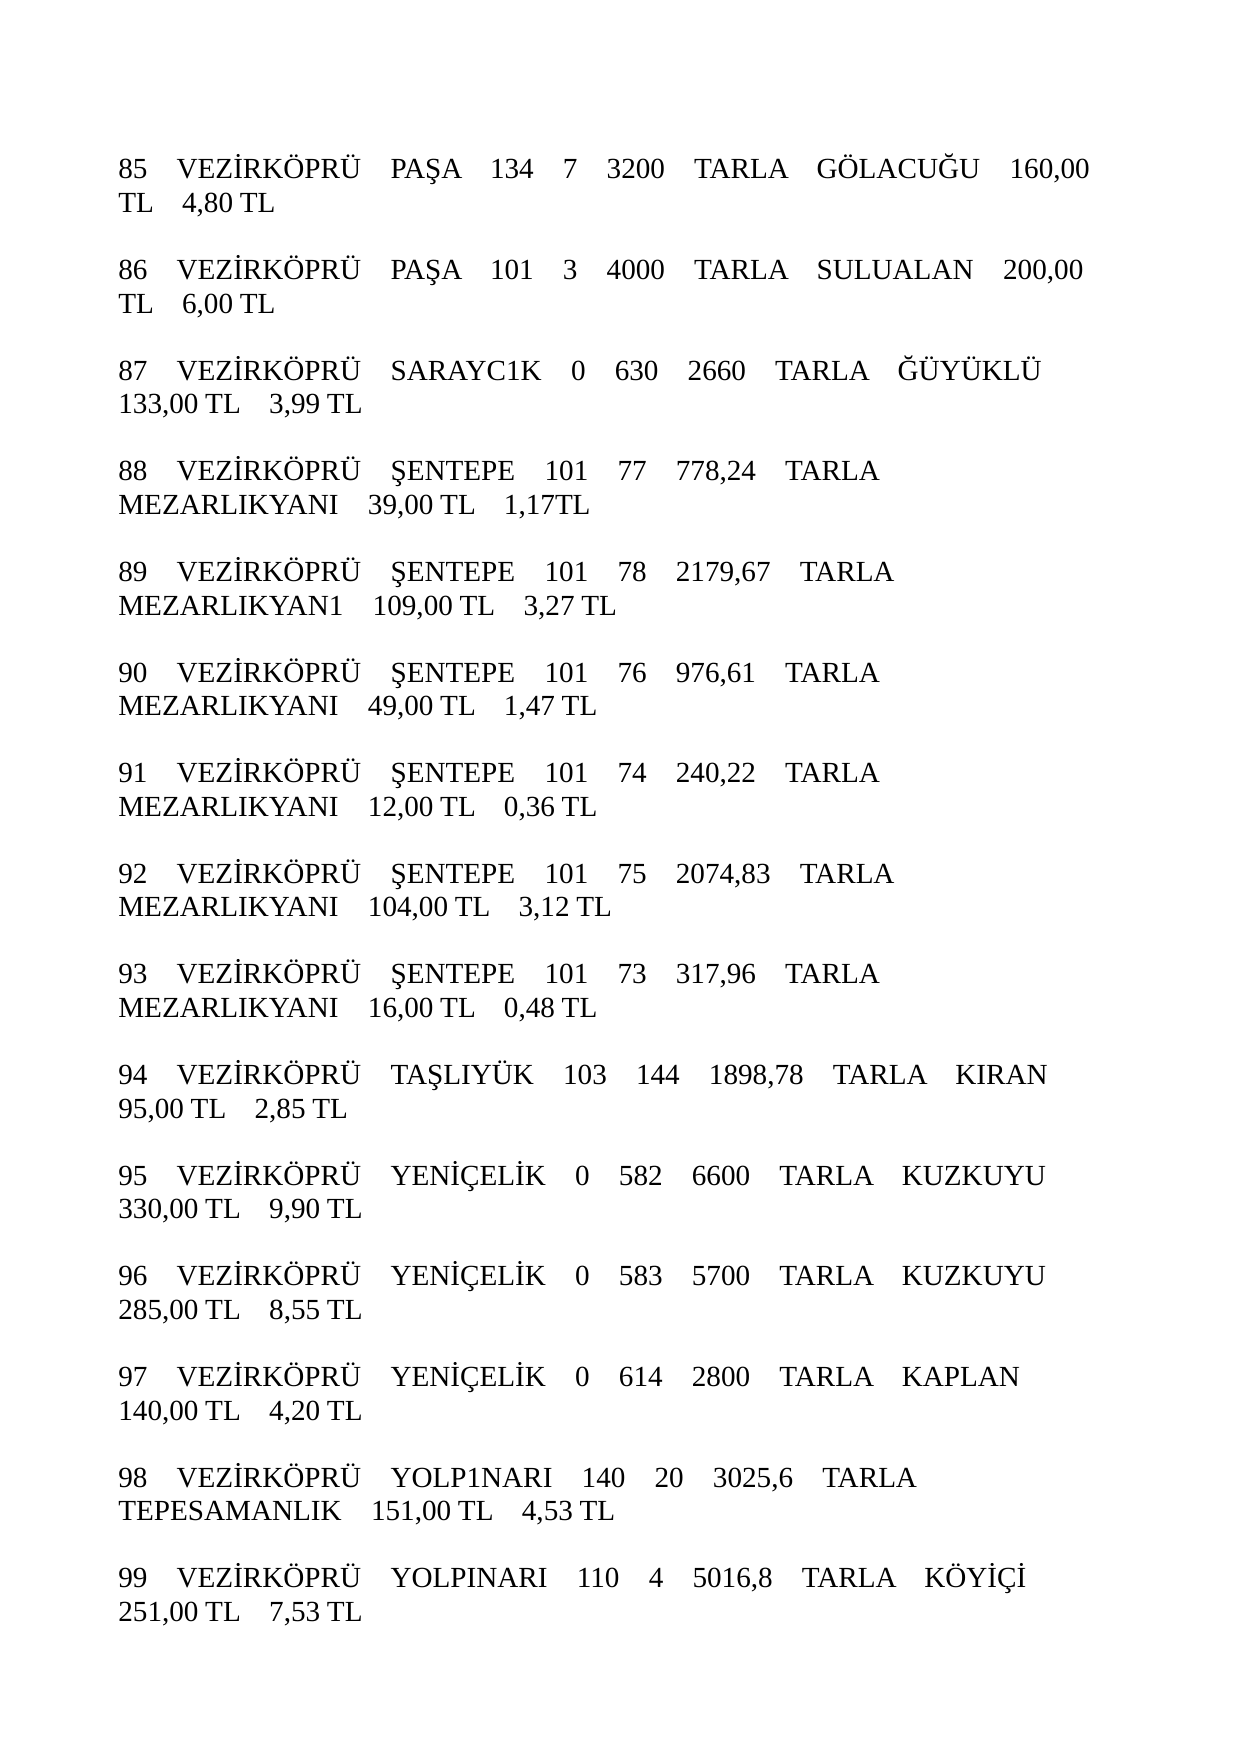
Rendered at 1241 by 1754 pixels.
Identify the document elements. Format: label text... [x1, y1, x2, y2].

text 89 VEZİRKÖPRÜ ŞENTEPE 101 78 2179,67 TARLA MEZARLIKYAN1 109,00 TL 3,27 TL [118, 554, 1122, 621]
text 86 VEZİRKÖPRÜ PAŞA 101 3 4000 TARLA SULUALAN 200,00 TL 6,00 TL [118, 252, 1122, 319]
text 96 VEZİRKÖPRÜ YENİÇELİK 0 583 5700 TARLA KUZKUYU 285,00 TL 8,55 TL [118, 1258, 1122, 1326]
text 98 VEZİRKÖPRÜ YOLP1NARI 140 20 3025,6 TARLA TEPESAMANLIK 151,00 TL 4,53 TL [118, 1460, 1122, 1527]
text 85 VEZİRKÖPRÜ PAŞA 134 7 3200 TARLA GÖLACUĞU 160,00 TL 4,80 TL [118, 152, 1122, 219]
text 87 VEZİRKÖPRÜ SARAYC1K 0 630 2660 TARLA ĞÜYÜKLÜ 133,00 TL 3,99 TL [118, 353, 1122, 420]
text 91 VEZİRKÖPRÜ ŞENTEPE 101 74 240,22 TARLA MEZARLIKYANI 12,00 TL 0,36 TL [118, 755, 1122, 822]
text 93 VEZİRKÖPRÜ ŞENTEPE 101 73 317,96 TARLA MEZARLIKYANI 16,00 TL 0,48 TL [118, 957, 1122, 1024]
text 92 VEZİRKÖPRÜ ŞENTEPE 101 75 2074,83 TARLA MEZARLIKYANI 104,00 TL 3,12 TL [118, 856, 1122, 923]
text 99 VEZİRKÖPRÜ YOLPINARI 110 4 5016,8 TARLA KÖYİÇİ 251,00 TL 7,53 TL [118, 1560, 1122, 1627]
text 88 VEZİRKÖPRÜ ŞENTEPE 101 77 778,24 TARLA MEZARLIKYANI 39,00 TL 1,17TL [118, 453, 1122, 521]
text 97 VEZİRKÖPRÜ YENİÇELİK 0 614 2800 TARLA KAPLAN 140,00 TL 4,20 TL [118, 1359, 1122, 1426]
text 95 VEZİRKÖPRÜ YENİÇELİK 0 582 6600 TARLA KUZKUYU 330,00 TL 9,90 TL [118, 1158, 1122, 1225]
text 90 VEZİRKÖPRÜ ŞENTEPE 101 76 976,61 TARLA MEZARLIKYANI 49,00 TL 1,47 TL [118, 655, 1122, 722]
text 94 VEZİRKÖPRÜ TAŞLIYÜK 103 144 1898,78 TARLA KIRAN 95,00 TL 2,85 TL [118, 1057, 1122, 1124]
